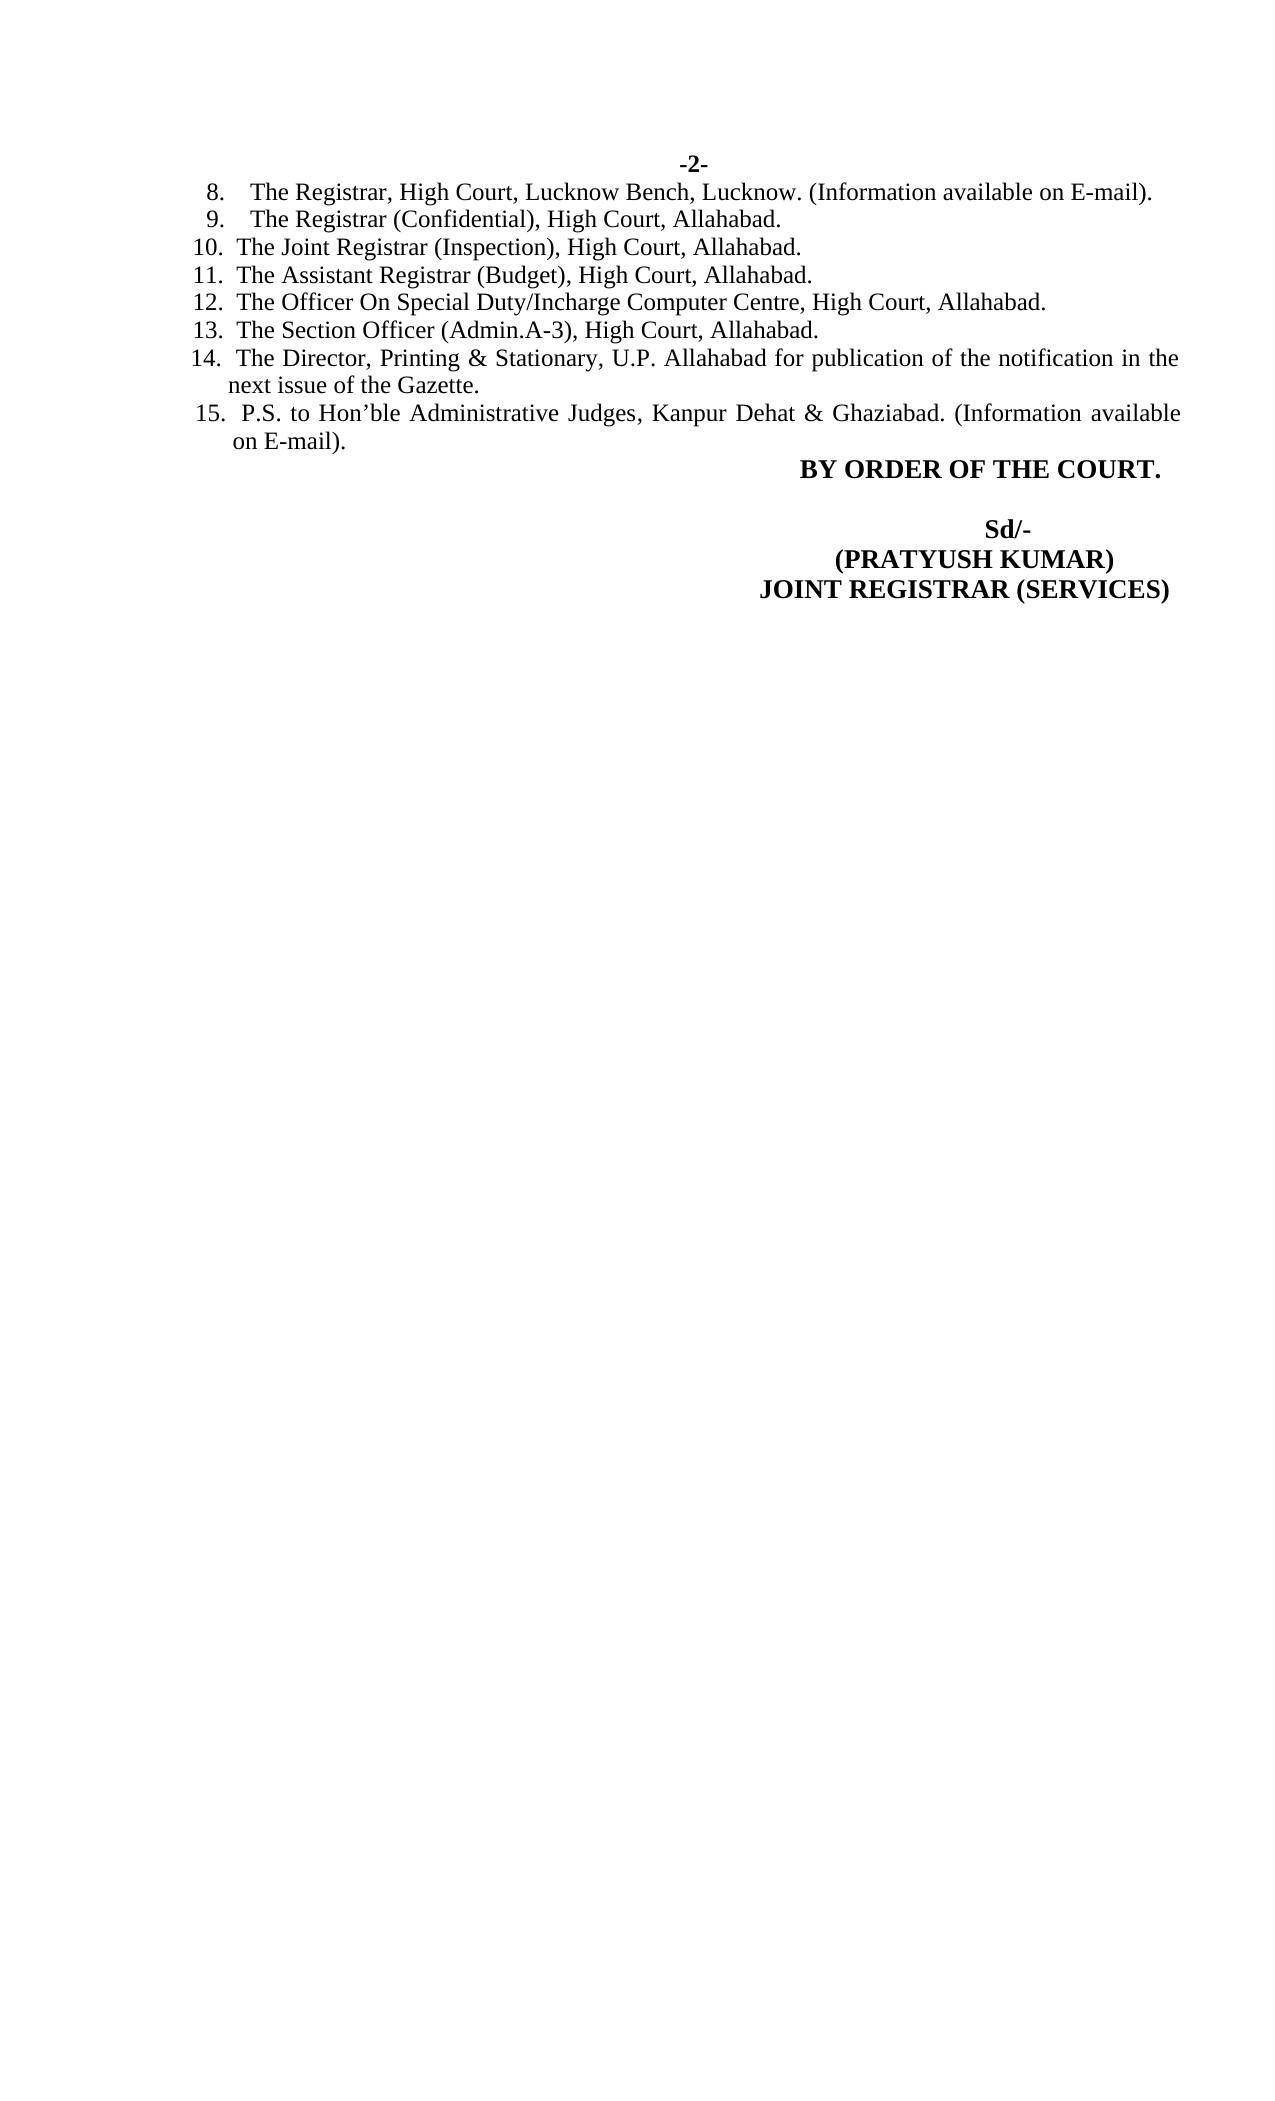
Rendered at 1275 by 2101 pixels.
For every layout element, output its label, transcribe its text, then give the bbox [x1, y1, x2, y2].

text -2- [281, 150, 1106, 178]
list The Assistant Registrar (Budget), High Court, Allahabad. [230, 261, 1181, 288]
list The Director, Printing & Stationary, U.P. Allahabad for publication of the notification in the next issue of the Gazette. [228, 344, 1181, 399]
list The Officer On Special Duty/Incharge Computer Centre, High Court, Allahabad. [230, 288, 1181, 316]
text (PRATYUSH KUMAR) [787, 545, 1183, 575]
list The Registrar (Confidential), High Court, Allahabad. [244, 205, 1181, 233]
text BY ORDER OF THE COURT. [637, 455, 1181, 485]
list The Registrar, High Court, Lucknow Bench, Lucknow. (Information available on E-mail). [244, 178, 1181, 205]
list P.S. to Hon’ble Administrative Judges, Kanpur Dehat & Ghaziabad. (Information available on E-mail). [232, 399, 1181, 455]
text JOINT REGISTRAR (SERVICES) [187, 575, 1181, 605]
list The Section Officer (Admin.A-3), High Court, Allahabad. [230, 316, 1181, 344]
list The Joint Registrar (Inspection), High Court, Allahabad. [230, 233, 1181, 261]
subtitle Sd/- [862, 515, 1181, 545]
